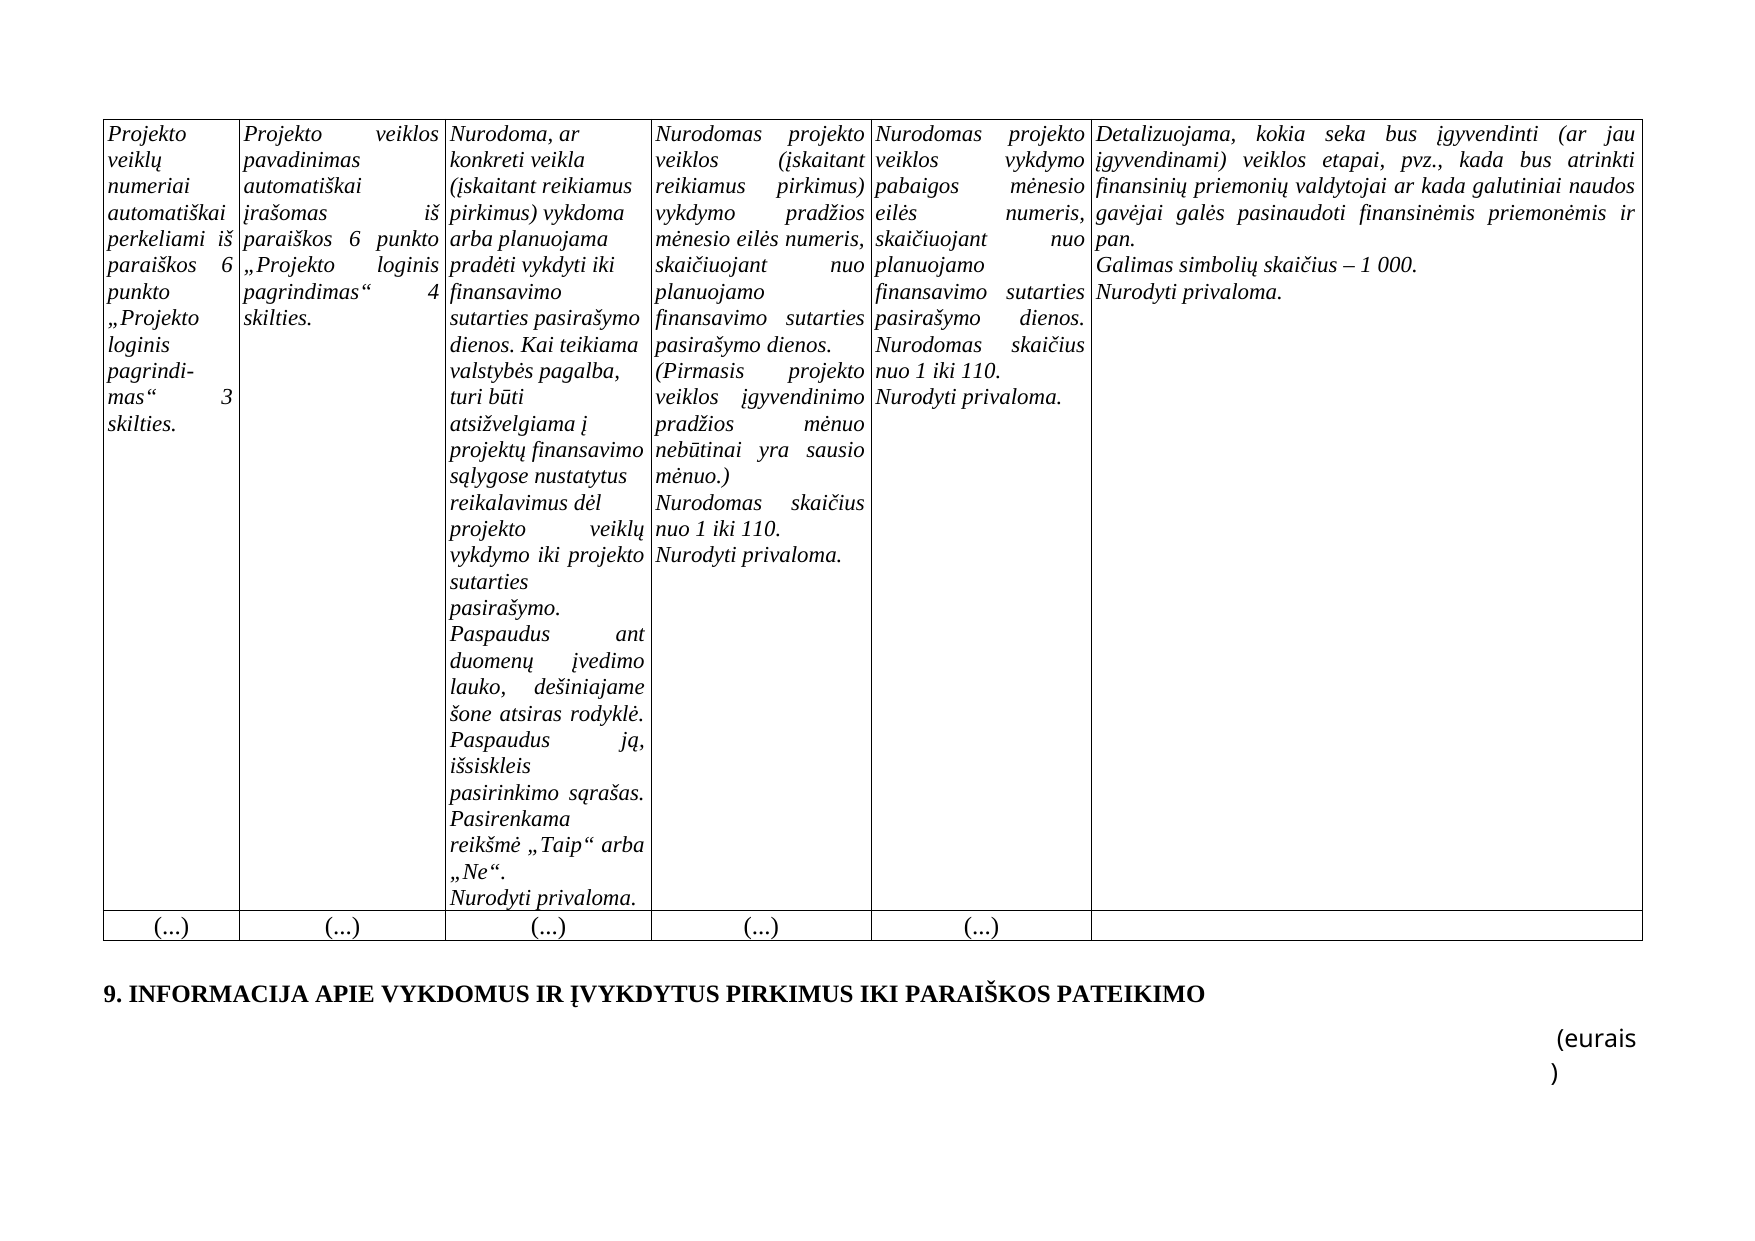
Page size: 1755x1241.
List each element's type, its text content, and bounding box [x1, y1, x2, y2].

table_cell Projekto veiklos pavadinimas automatiškai įrašomas iš paraiškos 6 punkto „Projekto loginis pagrindimas“ 4 skilties. [240, 120, 445, 910]
table_cell [1092, 911, 1096, 940]
table_cell Nurodomas projekto veiklos (įskaitant reikiamus pirkimus) vykdymo pradžios mėnesio eilės numeris, skaičiuojant nuo planuojamo finansavimo sutarties pasirašymo dienos. (Pirmasis projekto veiklos įgyvendinimo pradžios mėnuo nebūtinai yra sausio mėnuo.) Nurodomas skaičius nuo 1 iki 110. Nurodyti privaloma. [652, 120, 871, 910]
table_cell (...) [446, 911, 651, 940]
table_cell (...) [235, 911, 239, 940]
text (eurais) [1550, 1020, 1642, 1088]
table_cell Projekto veiklų numeriai automatiškai perkeliami iš paraiškos 6 punkto „Projekto loginis pagrindi-mas“ 3 skilties. [104, 120, 239, 910]
table_cell Nurodomas projekto veiklos vykdymo pabaigos mėnesio eilės numeris, skaičiuojant nuo planuojamo finansavimo sutarties pasirašymo dienos. Nurodomas skaičius nuo 1 iki 110. Nurodyti privaloma. [872, 120, 1091, 910]
table_cell Detalizuojama, kokia seka bus įgyvendinti (ar jau įgyvendinami) veiklos etapai, pvz., kada bus atrinkti finansinių priemonių valdytojai ar kada galutiniai naudos gavėjai galės pasinaudoti finansinėmis priemonėmis ir pan. Galimas simbolių skaičius – 1 000. Nurodyti privaloma. [1092, 120, 1642, 910]
table_cell (...) [240, 911, 445, 940]
table_cell [1638, 911, 1642, 940]
text 9. INFORMACIJA APIE VYKDOMUS IR ĮVYKDYTUS PIRKIMUS IKI PARAIŠKOS PATEIKIMO [103, 979, 1642, 1008]
table_cell (...) [872, 911, 1091, 940]
table_cell (...) [652, 911, 871, 940]
